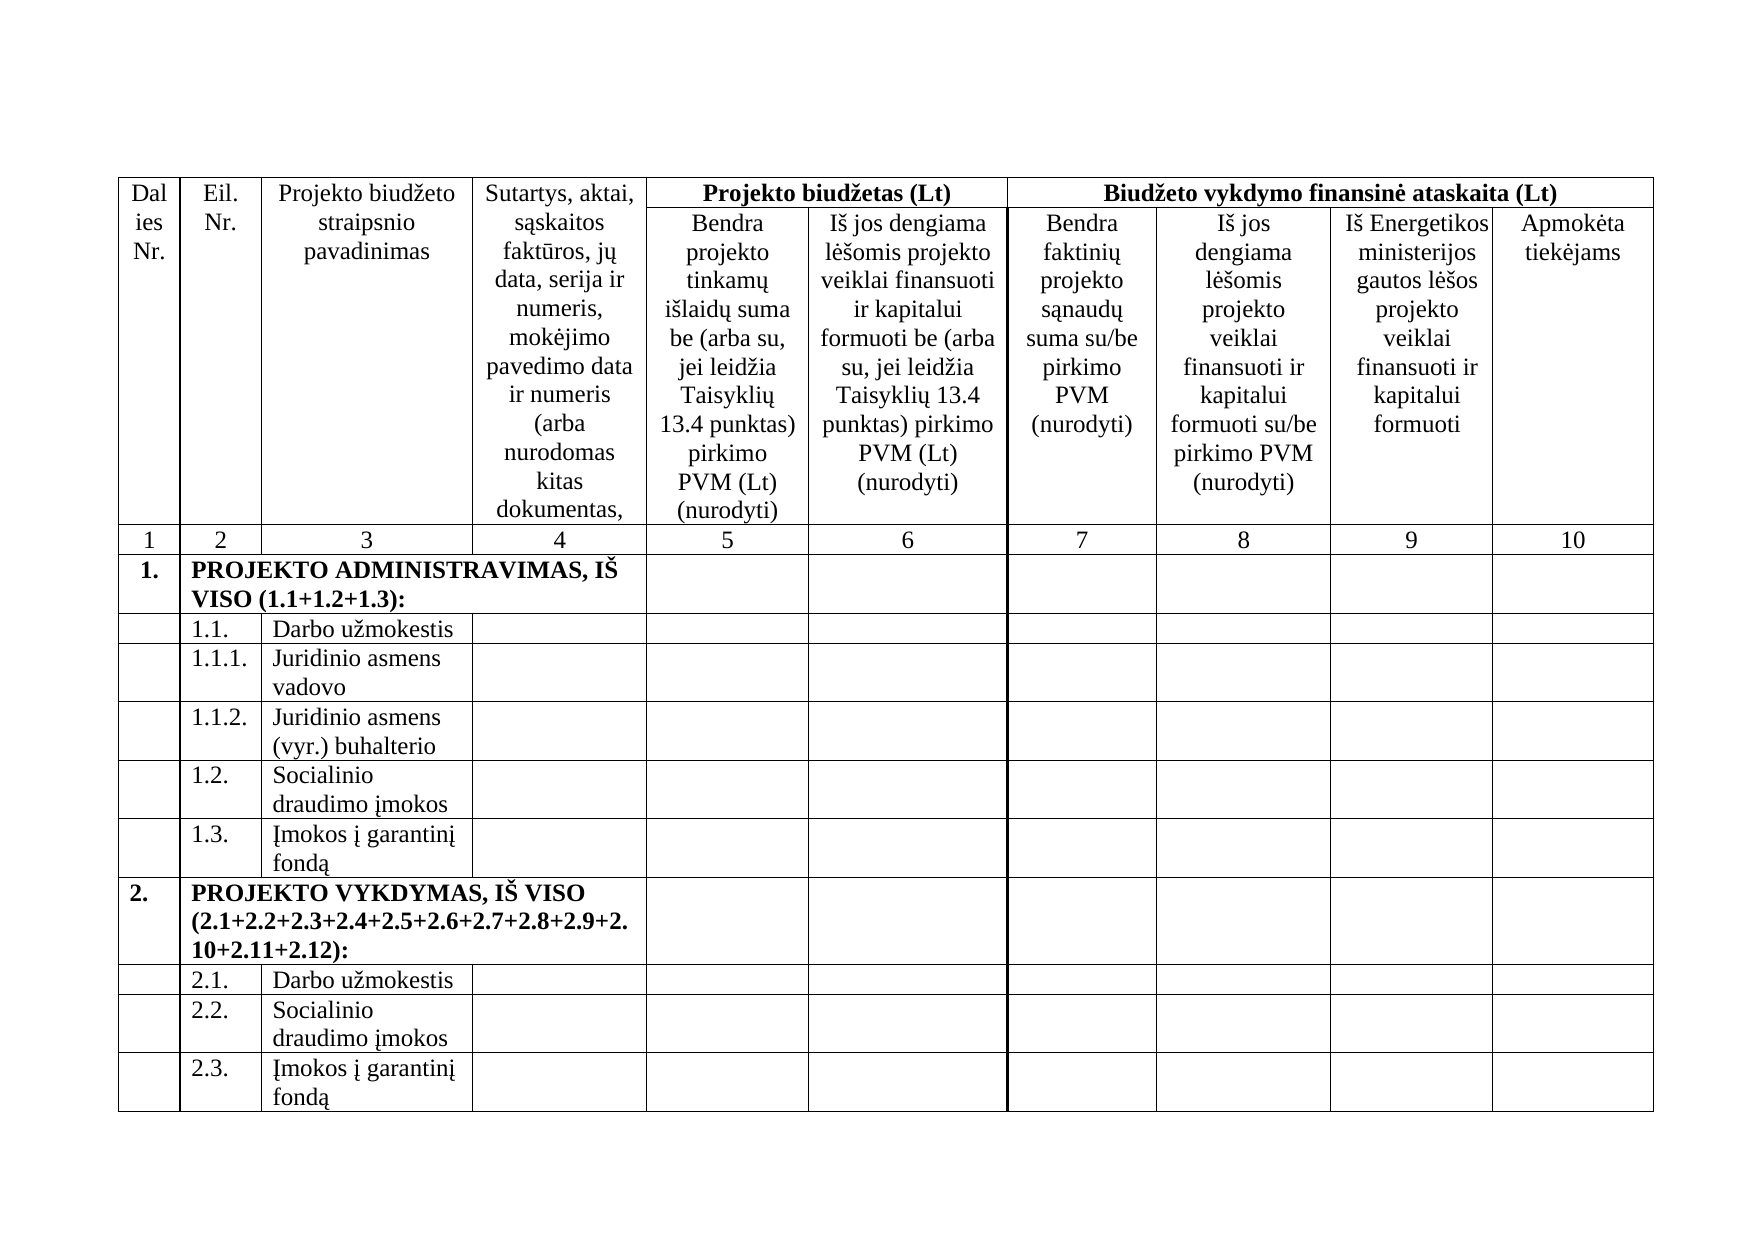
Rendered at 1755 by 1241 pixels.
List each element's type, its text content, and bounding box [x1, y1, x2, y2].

table_cell 10 [1493, 525, 1653, 554]
table_cell Darbo užmokestis [262, 614, 472, 642]
table_cell [1493, 702, 1653, 759]
table_cell Darbo užmokestis [262, 965, 472, 994]
table_cell 9 [1331, 525, 1492, 554]
table_header Dalies Nr. [119, 178, 179, 524]
table_cell [1009, 819, 1156, 877]
table_cell [119, 761, 179, 818]
table_cell 1.1.1. [181, 644, 261, 701]
table_cell [1009, 878, 1156, 964]
table_cell [1493, 1053, 1653, 1111]
table_cell [1157, 1053, 1330, 1111]
table_cell [1157, 644, 1330, 701]
table_cell [1157, 702, 1330, 759]
table_cell 4 [473, 525, 646, 554]
table_cell PROJEKTO VYKDYMAS, IŠ VISO (2.1+2.2+2.3+2.4+2.5+2.6+2.7+2.8+2.9+2.10+2.11+2.12): [181, 878, 646, 964]
table_header Sutartys, aktai, sąskaitos faktūros, jų data, serija ir numeris, mokėjimo pavedimo data ir numeris (arba nurodomas kitas dokumentas, patvirtinantis mokėjimą) [473, 178, 646, 524]
table_cell [1331, 995, 1492, 1052]
table_cell [1331, 1053, 1492, 1111]
table_cell 1.1. [181, 614, 261, 642]
table_cell [1493, 965, 1653, 994]
table_cell Iš Energetikos ministerijos gautos lėšos projekto veiklai finansuoti ir kapitalui formuoti [1331, 208, 1492, 524]
table_cell [647, 1053, 808, 1111]
table_cell [1493, 878, 1653, 964]
table_cell [647, 878, 808, 964]
table_cell 2.1. [181, 965, 261, 994]
table_cell [1493, 819, 1653, 877]
table_cell 1.1.2. [181, 702, 261, 759]
table_header Biudžeto vykdymo finansinė ataskaita (Lt) [1008, 178, 1653, 207]
table_cell 2.3. [181, 1053, 261, 1111]
table_cell Juridinio asmens vadovo [262, 644, 472, 701]
table_header Eil. Nr. [181, 178, 261, 524]
table_cell [119, 995, 179, 1052]
table_cell [1157, 555, 1330, 613]
table_cell [647, 644, 808, 701]
table_cell Bendra faktinių projekto sąnaudų suma su/be pirkimo PVM (nurodyti) [1009, 208, 1156, 524]
table_cell [1493, 555, 1653, 613]
table_cell [1009, 995, 1156, 1052]
table_cell [1157, 614, 1330, 642]
table_cell [473, 819, 646, 877]
table_cell [1157, 965, 1330, 994]
table_cell [473, 1053, 646, 1111]
table_cell 7 [1009, 525, 1156, 554]
table_cell 1. [119, 555, 179, 613]
table_cell Iš jos dengiama lėšomis projekto veiklai finansuoti ir kapitalui formuoti su/be pirkimo PVM (nurodyti) [1157, 208, 1330, 524]
table_cell [1331, 878, 1492, 964]
table_cell [473, 965, 646, 994]
table_cell 2. [119, 878, 179, 964]
table_cell [1331, 819, 1492, 877]
table_cell [1331, 965, 1492, 994]
table_cell [647, 995, 808, 1052]
table_cell [1331, 644, 1492, 701]
table_cell [473, 995, 646, 1052]
table_cell [1009, 555, 1156, 613]
table_cell [1493, 995, 1653, 1052]
table_cell [473, 614, 646, 642]
table_cell [1009, 614, 1156, 642]
table_cell 1.2. [181, 761, 261, 818]
table_cell [1157, 819, 1330, 877]
table_cell [1009, 761, 1156, 818]
table_cell [1493, 644, 1653, 701]
table_cell [1157, 878, 1330, 964]
table_cell [647, 555, 808, 613]
table_cell [809, 614, 1006, 642]
table_cell [119, 614, 179, 642]
table_cell [809, 819, 1006, 877]
table_cell 1.3. [181, 819, 261, 877]
table_cell Apmokėta tiekėjams [1493, 208, 1653, 524]
table_cell [809, 555, 1006, 613]
table_cell [1331, 761, 1492, 818]
table_cell [809, 995, 1006, 1052]
table_cell Socialinio draudimo įmokos [262, 995, 472, 1052]
table_header Projekto biudžetas (Lt) [647, 178, 1007, 207]
table_cell [473, 644, 646, 701]
table_cell [1009, 644, 1156, 701]
table_cell 1 [119, 525, 179, 554]
table_cell Įmokos į garantinį fondą [262, 819, 472, 877]
table_cell 5 [647, 525, 808, 554]
table_cell [1493, 614, 1653, 642]
table_cell [647, 965, 808, 994]
table_cell [809, 1053, 1006, 1111]
table_cell [473, 702, 646, 759]
table_cell Iš jos dengiama lėšomis projekto veiklai finansuoti ir kapitalui formuoti be (arba su, jei leidžia Taisyklių 13.4 punktas) pirkimo PVM (Lt) (nurodyti) [809, 208, 1006, 524]
table_cell [809, 878, 1006, 964]
table_cell [647, 819, 808, 877]
table_cell [647, 614, 808, 642]
table_cell 8 [1157, 525, 1330, 554]
table_cell [1331, 555, 1492, 613]
table_header Projekto biudžeto straipsnio pavadinimas [262, 178, 472, 524]
table_cell [1009, 965, 1156, 994]
table_cell 6 [809, 525, 1006, 554]
table_cell 2 [181, 525, 261, 554]
table_cell 2.2. [181, 995, 261, 1052]
table_cell [1331, 614, 1492, 642]
table_cell [1157, 995, 1330, 1052]
table_cell [809, 761, 1006, 818]
table_cell [119, 965, 179, 994]
table_cell [119, 644, 179, 701]
table_cell [1009, 1053, 1156, 1111]
table_cell [647, 702, 808, 759]
table_cell [119, 1053, 179, 1111]
table_cell Juridinio asmens (vyr.) buhalterio [262, 702, 472, 759]
table_cell Bendra projekto tinkamų išlaidų suma be (arba su, jei leidžia Taisyklių 13.4 punktas) pirkimo PVM (Lt) (nurodyti) [647, 208, 808, 524]
table_cell [1331, 702, 1492, 759]
table_cell [809, 644, 1006, 701]
table_cell Įmokos į garantinį fondą [262, 1053, 472, 1111]
table_cell [1493, 761, 1653, 818]
table_cell [1157, 761, 1330, 818]
table_cell [1009, 702, 1156, 759]
table_cell Socialinio draudimo įmokos [262, 761, 472, 818]
table_cell 3 [262, 525, 472, 554]
table_cell [473, 761, 646, 818]
table_cell [119, 702, 179, 759]
table_cell [809, 965, 1006, 994]
table_cell PROJEKTO ADMINISTRAVIMAS, IŠ VISO (1.1+1.2+1.3): [181, 555, 646, 613]
table_cell [809, 702, 1006, 759]
table_cell [119, 819, 179, 877]
table_cell [647, 761, 808, 818]
